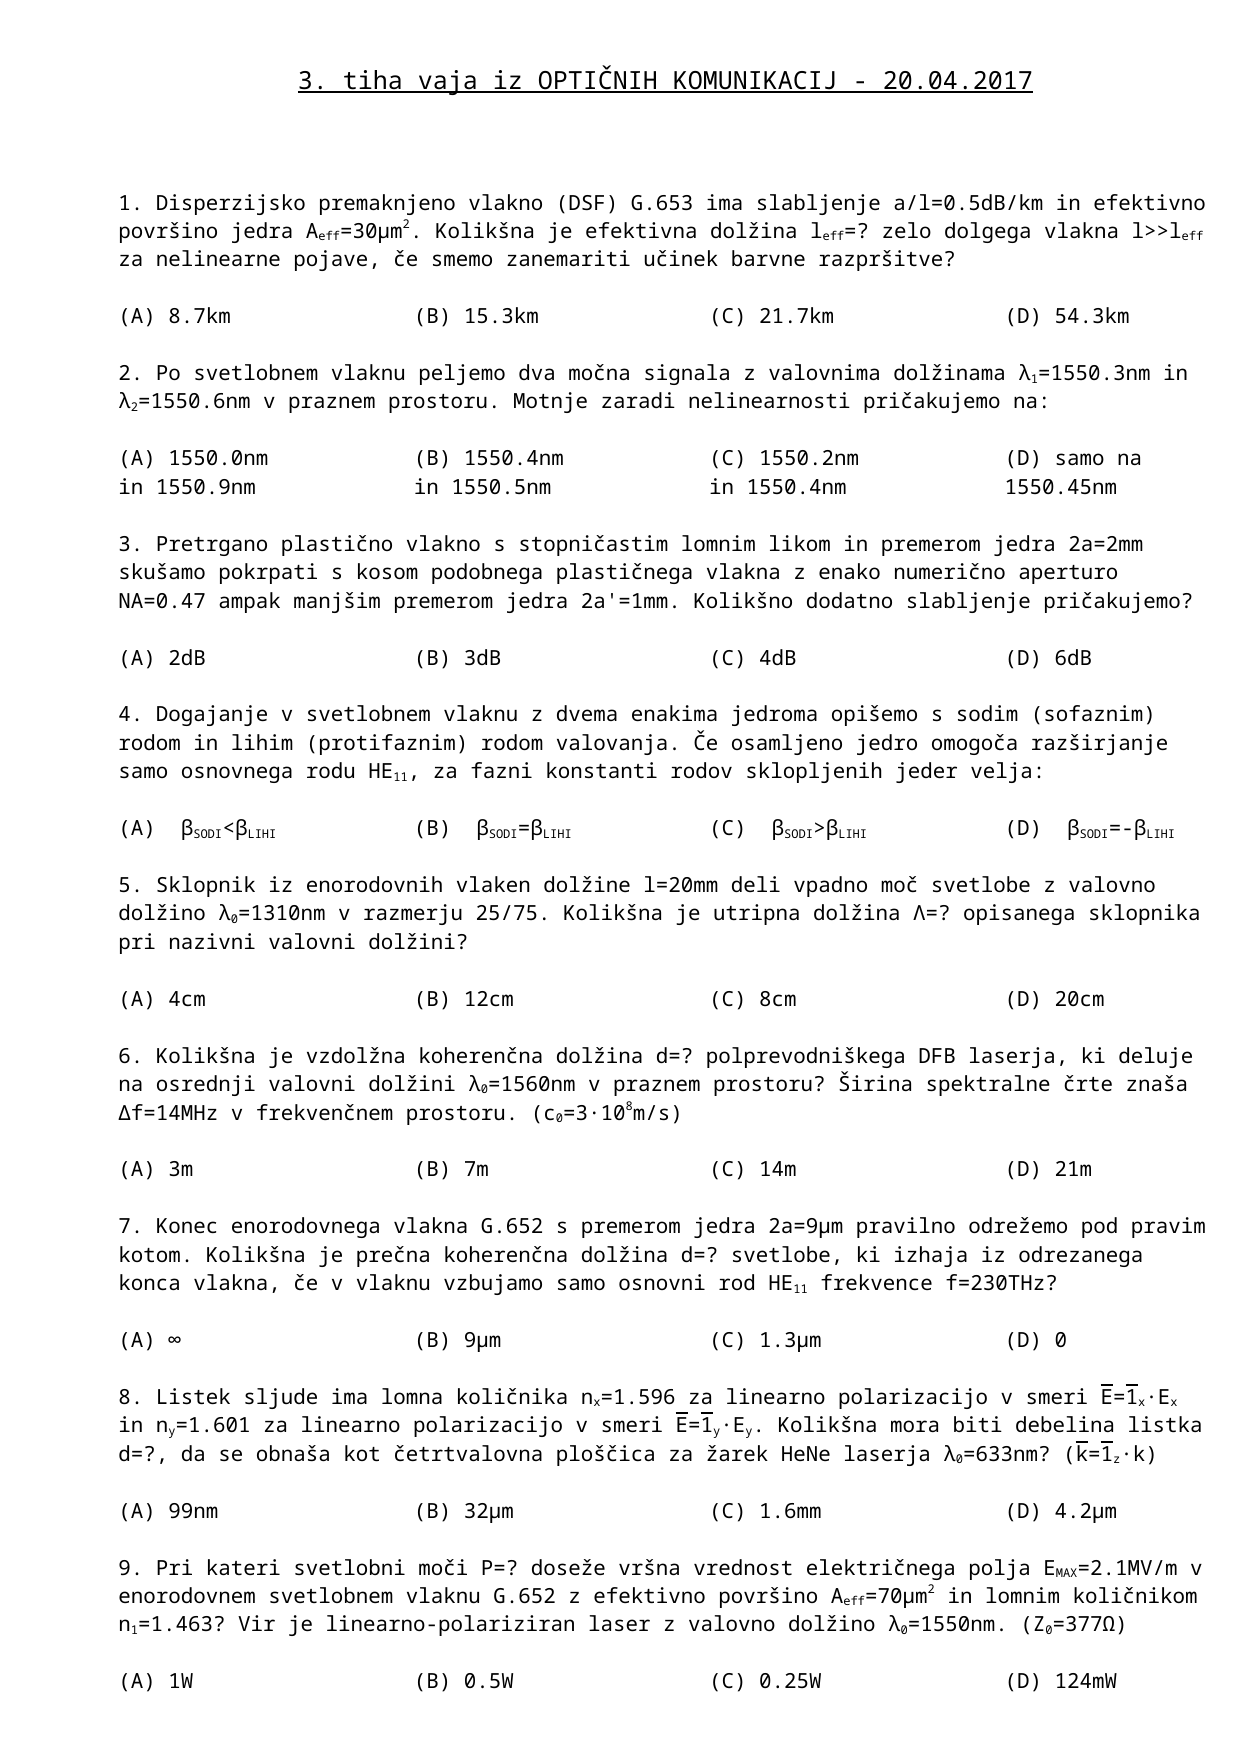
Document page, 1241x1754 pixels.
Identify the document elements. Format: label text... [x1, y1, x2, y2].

text (A) 3m (B) 7m (C) 14m (D) 21m [118, 1154, 1212, 1183]
text (A) 2dB (B) 3dB (C) 4dB (D) 6dB [118, 643, 1212, 671]
text (A) 1550.0nm (B) 1550.4nm (C) 1550.2nm (D) samo na [118, 443, 1212, 472]
text 2. Po svetlobnem vlaknu peljemo dva močna signala z valovnima dolžinama λ1=1550.3nm in λ2=1550.6nm v praznem prostoru. Motnje zaradi nelinearnosti pričakujemo na: [118, 358, 1212, 415]
text (A) βSODI<βLIHI (B) βSODI=βLIHI (C) βSODI>βLIHI (D) βSODI=-βLIHI [118, 813, 1212, 842]
text 3. tiha vaja iz OPTIČNIH KOMUNIKACIJ - 20.04.2017 [118, 63, 1212, 97]
text in 1550.9nm in 1550.5nm in 1550.4nm 1550.45nm [118, 472, 1212, 500]
text 8. Listek sljude ima lomna količnika nx=1.596 za linearno polarizacijo v smeri E=1x∙Ex in ny=1.601 za linearno polarizacijo v smeri E=1y∙Ey. Kolikšna mora biti debelina listka d=?, da se obnaša kot četrtvalovna ploščica za žarek HeNe laserja λ0=633nm? (k=1z∙k) [118, 1382, 1212, 1467]
text (A) 8.7km (B) 15.3km (C) 21.7km (D) 54.3km [118, 301, 1212, 330]
text 7. Konec enorodovnega vlakna G.652 s premerom jedra 2a=9μm pravilno odrežemo pod pravim kotom. Kolikšna je prečna koherenčna dolžina d=? svetlobe, ki izhaja iz odrezanega konca vlakna, če v vlaknu vzbujamo samo osnovni rod HE11 frekvence f=230THz? [118, 1211, 1212, 1297]
text 6. Kolikšna je vzdolžna koherenčna dolžina d=? polprevodniškega DFB laserja, ki deluje na osrednji valovni dolžini λ0=1560nm v praznem prostoru? Širina spektralne črte znaša Δf=14MHz v frekvenčnem prostoru. (c0=3∙108m/s) [118, 1041, 1212, 1126]
text 5. Sklopnik iz enorodovnih vlaken dolžine l=20mm deli vpadno moč svetlobe z valovno dolžino λ0=1310nm v razmerju 25/75. Kolikšna je utripna dolžina Λ=? opisanega sklopnika pri nazivni valovni dolžini? [118, 870, 1212, 955]
text (A) ∞ (B) 9μm (C) 1.3μm (D) 0 [118, 1325, 1212, 1353]
text 9. Pri kateri svetlobni moči P=? doseže vršna vrednost električnega polja EMAX=2.1MV/m v enorodovnem svetlobnem vlaknu G.652 z efektivno površino Aeff=70μm2 in lomnim količnikom n1=1.463? Vir je linearno-polariziran laser z valovno dolžino λ0=1550nm. (Z0=377Ω) [118, 1553, 1212, 1638]
text (A) 99nm (B) 32μm (C) 1.6mm (D) 4.2μm [118, 1496, 1212, 1524]
text 4. Dogajanje v svetlobnem vlaknu z dvema enakima jedroma opišemo s sodim (sofaznim) rodom in lihim (protifaznim) rodom valovanja. Če osamljeno jedro omogoča razširjanje samo osnovnega rodu HE11, za fazni konstanti rodov sklopljenih jeder velja: [118, 699, 1212, 785]
text 1. Disperzijsko premaknjeno vlakno (DSF) G.653 ima slabljenje a/l=0.5dB/km in efektivno površino jedra Aeff=30μm2. Kolikšna je efektivna dolžina leff=? zelo dolgega vlakna l>>leff za nelinearne pojave, če smemo zanemariti učinek barvne razpršitve? [118, 188, 1212, 273]
text (A) 4cm (B) 12cm (C) 8cm (D) 20cm [118, 984, 1212, 1012]
text 3. Pretrgano plastično vlakno s stopničastim lomnim likom in premerom jedra 2a=2mm skušamo pokrpati s kosom podobnega plastičnega vlakna z enako numerično aperturo NA=0.47 ampak manjšim premerom jedra 2a'=1mm. Kolikšno dodatno slabljenje pričakujemo? [118, 529, 1212, 614]
text (A) 1W (B) 0.5W (C) 0.25W (D) 124mW [118, 1666, 1212, 1695]
